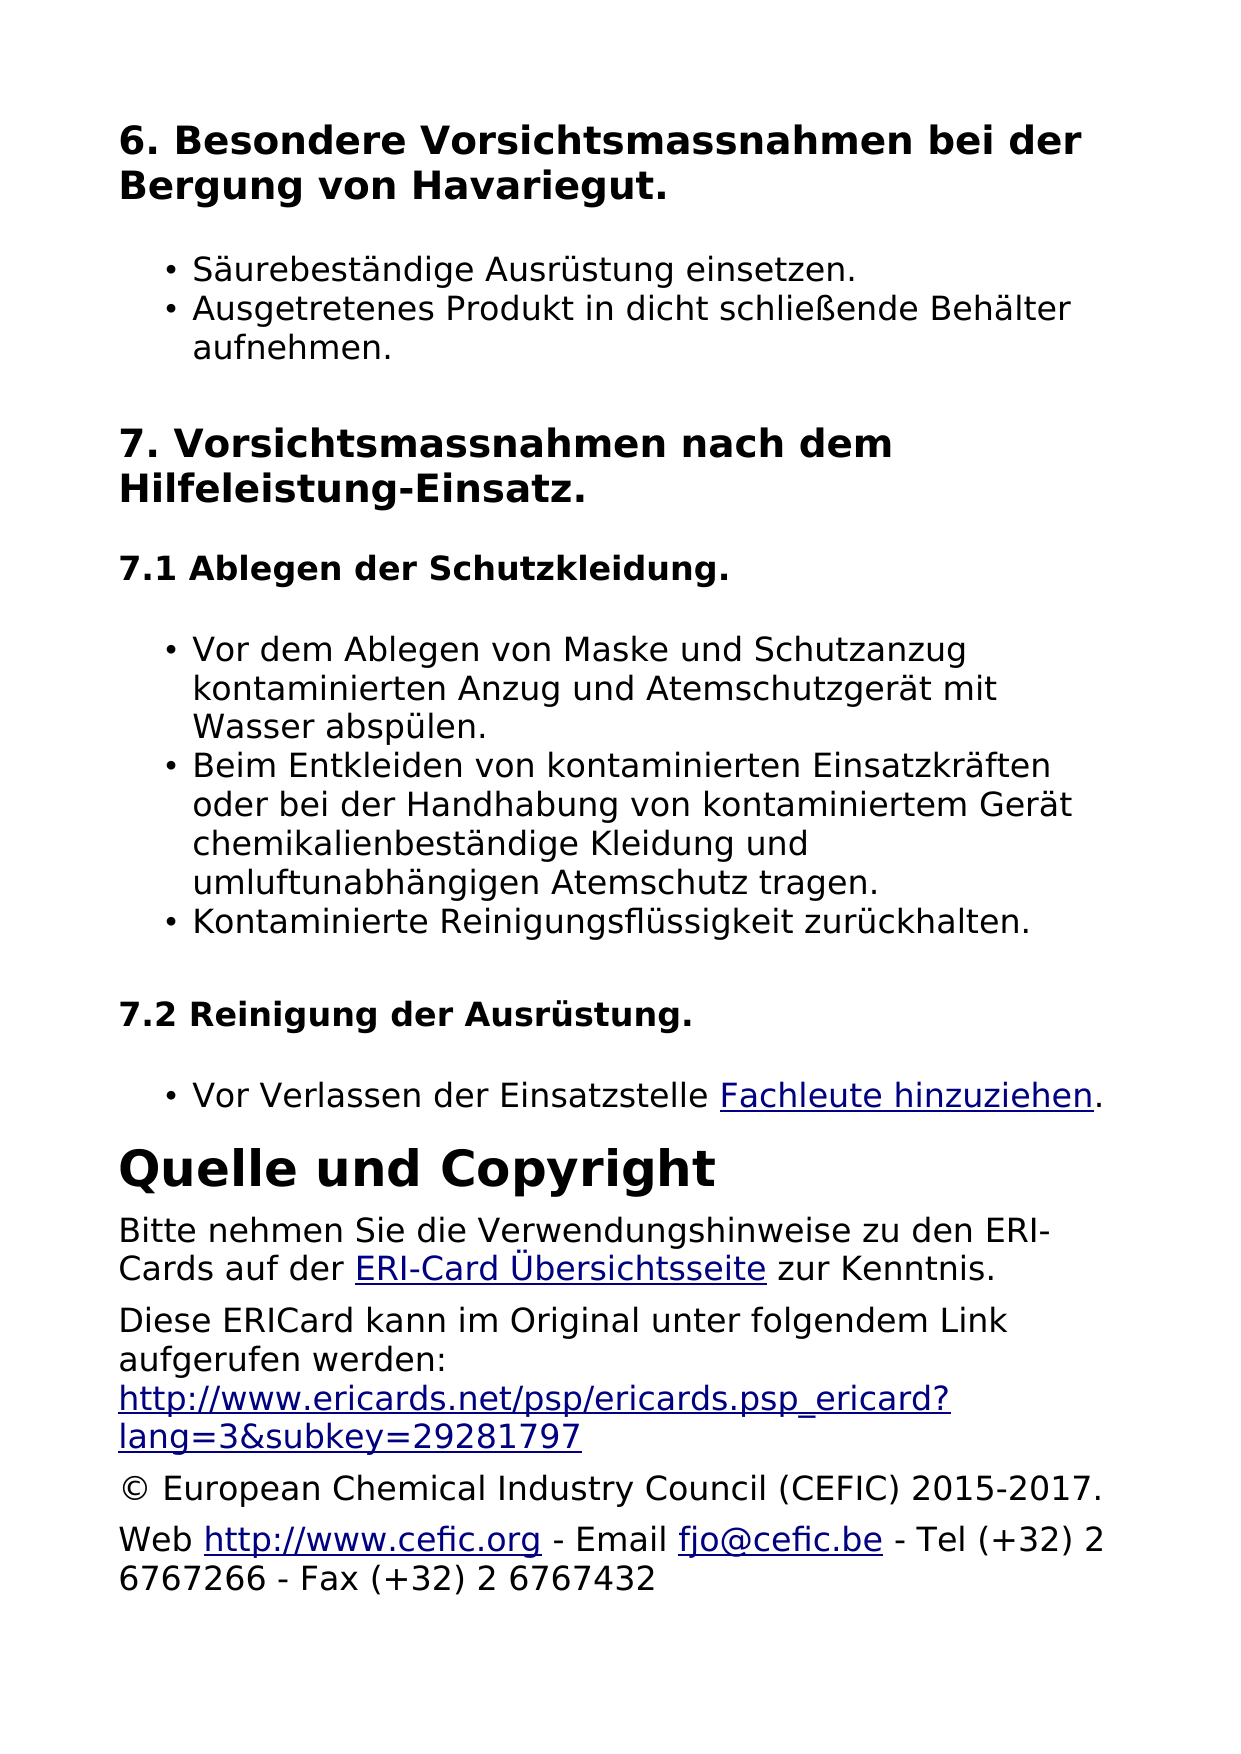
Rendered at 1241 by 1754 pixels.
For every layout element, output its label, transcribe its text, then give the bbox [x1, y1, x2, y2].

text Web http://www.cefic.org - Email fjo@cefic.be - Tel (+32) 2 6767266 - Fax (+32) 2 6767432 [118, 1521, 1122, 1598]
subtitle 7.1 Ablegen der Schutzkleidung. [118, 549, 1122, 588]
list Ausgetretenes Produkt in dicht schließende Behälter aufnehmen. [177, 289, 1122, 367]
text © European Chemical Industry Council (CEFIC) 2015-2017. [118, 1469, 1122, 1508]
list Vor dem Ablegen von Maske und Schutzanzug kontaminierten Anzug und Atemschutzgerät mit Wasser abspülen. [177, 630, 1122, 747]
subtitle 7. Vorsichtsmassnahmen nach dem Hilfeleistung-Einsatz. [118, 422, 1122, 512]
list Vor Verlassen der Einsatzstelle Fachleute hinzuziehen. [177, 1076, 1122, 1115]
subtitle Quelle und Copyright [118, 1140, 1122, 1198]
text Bitte nehmen Sie die Verwendungshinweise zu den ERI-Cards auf der ERI-Card Übersichtsseite zur Kenntnis. [118, 1211, 1122, 1289]
subtitle 7.2 Reinigung der Ausrüstung. [118, 996, 1122, 1034]
text Diese ERICard kann im Original unter folgendem Link aufgerufen werden: http://www.ericards.net/psp/ericards.psp_ericard?lang=3&subkey=29281797 [118, 1301, 1122, 1457]
subtitle 6. Besondere Vorsichtsmassnahmen bei der Bergung von Havariegut. [118, 118, 1122, 208]
list Säurebeständige Ausrüstung einsetzen. [177, 251, 1122, 289]
list Kontaminierte Reinigungsflüssigkeit zurückhalten. [177, 902, 1122, 941]
list Beim Entkleiden von kontaminierten Einsatzkräften oder bei der Handhabung von kontaminiertem Gerät chemikalienbeständige Kleidung und umluftunabhängigen Atemschutz tragen. [177, 747, 1122, 902]
